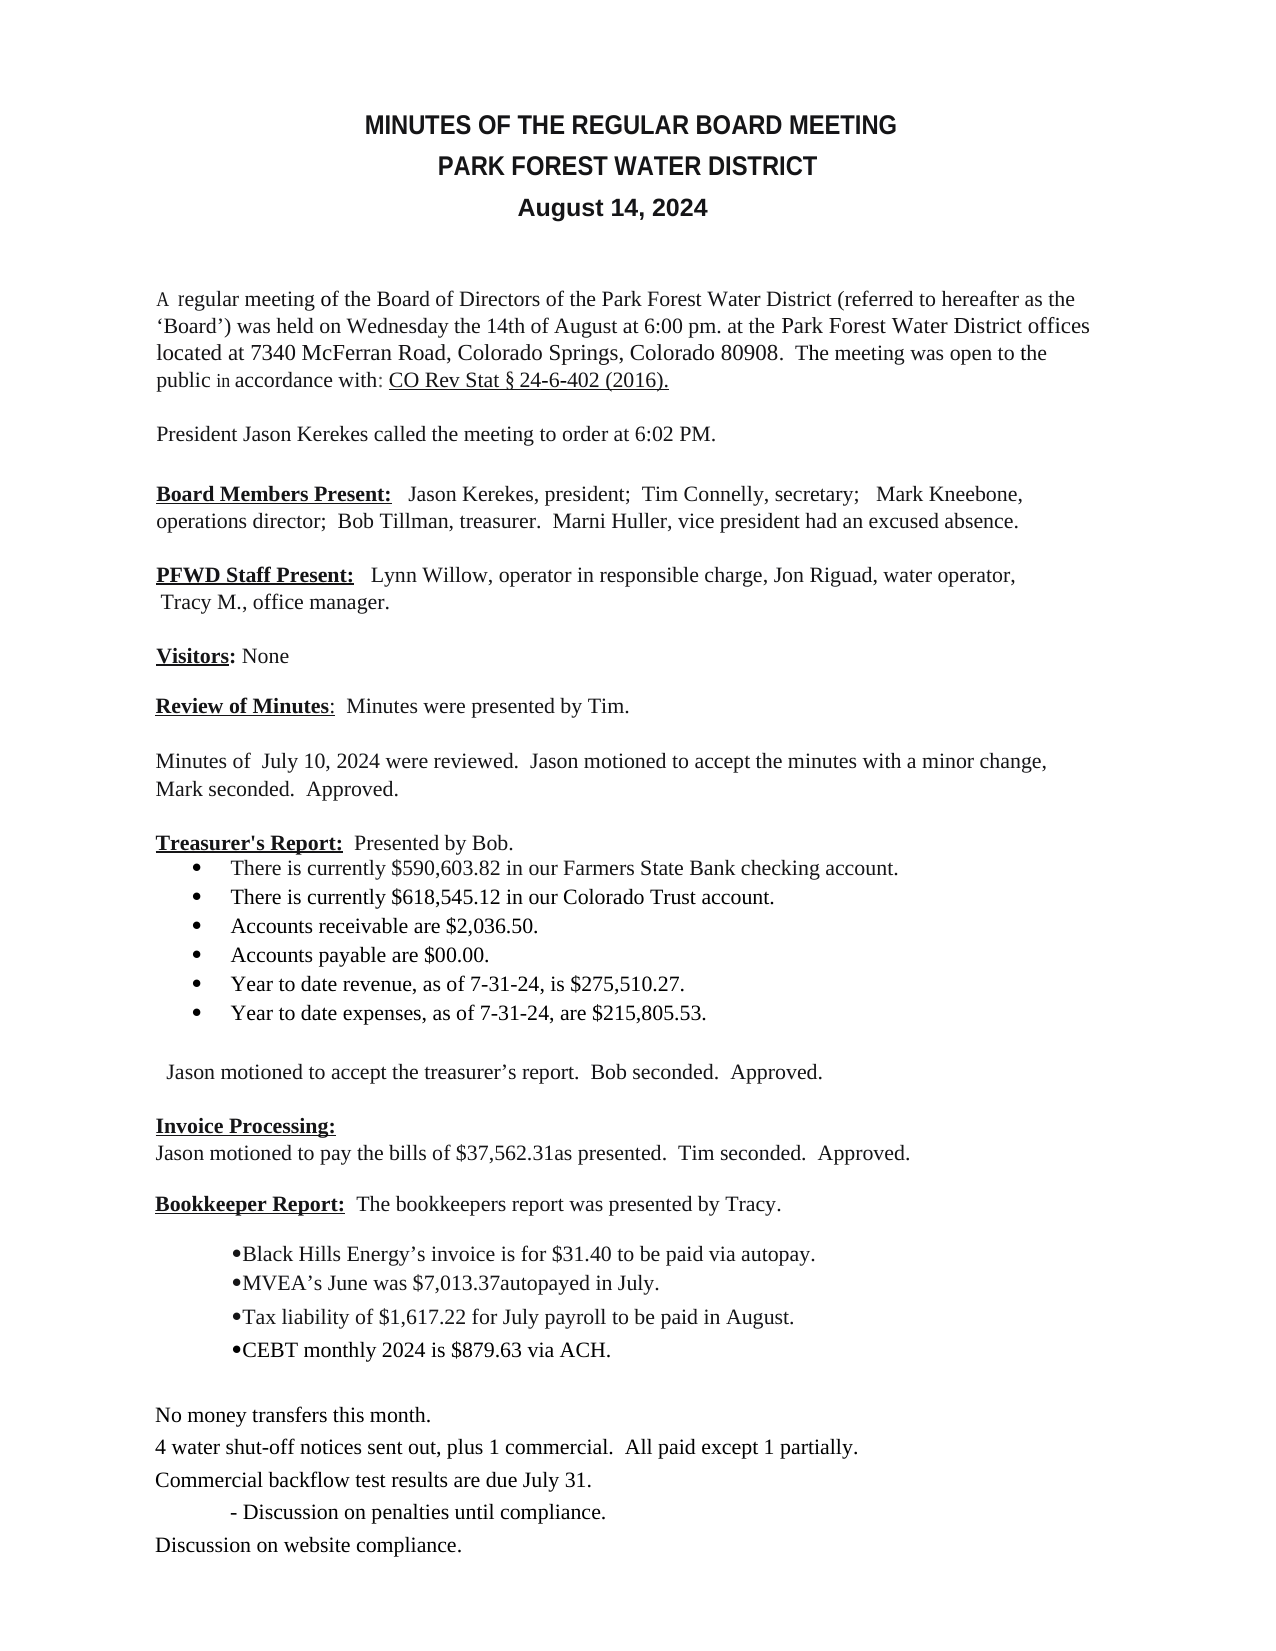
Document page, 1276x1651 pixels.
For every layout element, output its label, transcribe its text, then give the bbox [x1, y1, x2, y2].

text No money transfers this month. [155, 1396, 970, 1429]
text Minutes of July 10, 2024 were reviewed. Jason motioned to accept the minutes with a minor change, Mark seconded. Approved. [155, 747, 1073, 801]
list MVEA’s June was $7,013.37autopayed in July. [233, 1270, 970, 1295]
text Invoice Processing: [155, 1112, 1073, 1139]
text Bookkeeper Report: The bookkeepers report was presented by Tracy. [155, 1192, 970, 1216]
list Year to date expenses, as of 7-31-24, are $215,805.53. [193, 1000, 1073, 1025]
list Black Hills Energy’s invoice is for $31.40 to be paid via autopay. [233, 1241, 970, 1266]
list Year to date revenue, as of 7-31-24, is $275,510.27. [193, 971, 1073, 996]
text President Jason Kerekes called the meeting to order at 6:02 PM. [156, 419, 1097, 447]
list Accounts receivable are $2,036.50. [193, 913, 1073, 938]
text PFWD Staff Present: Lynn Willow, operator in responsible charge, Jon Riguad, water operator, [156, 561, 1097, 587]
text Jason motioned to pay the bills of $37,562.31as presented. Tim seconded. Approved. [155, 1139, 1073, 1166]
text Commercial backflow test results are due July 31. [155, 1461, 970, 1494]
list CEBT monthly 2024 is $879.63 via ACH. [233, 1331, 970, 1364]
text A regular meeting of the Board of Directors of the Park Forest Water District (referred to hereafter as the ‘Board’) was held on Wednesday the 14th of August at 6:00 pm. at the Park Forest Water District offices located at 7340 McFerran Road, Colorado Springs, Colorado 80908. The meeting was open to the public in accordance with: CO Rev Stat § 24-6-402 (2016). [156, 285, 1097, 393]
list Tax liability of $1,617.22 for July payroll to be paid in August. [233, 1299, 970, 1331]
text Jason motioned to accept the treasurer’s report. Bob seconded. Approved. [155, 1058, 1073, 1085]
list Accounts payable are $00.00. [193, 942, 1073, 967]
text Review of Minutes: Minutes were presented by Tim. [155, 693, 1073, 719]
text - Discussion on penalties until compliance. [155, 1494, 970, 1526]
text 4 water shut-off notices sent out, plus 1 commercial. All paid except 1 partially. [155, 1429, 970, 1461]
list There is currently $618,545.12 in our Colorado Trust account. [193, 884, 1073, 909]
text MINUTES OF THE REGULAR BOARD MEETING PARK FOREST WATER DISTRICT [341, 101, 914, 183]
list There is currently $590,603.82 in our Farmers State Bank checking account. [193, 855, 1073, 881]
text August 14, 2024 [455, 183, 970, 224]
text Treasurer's Report: Presented by Bob. [155, 828, 1073, 855]
text Board Members Present: Jason Kerekes, president; Tim Connelly, secretary; Mark Kneebone, operations director; Bob Tillman, treasurer. Marni Huller, vice president had an excused absence. [156, 479, 1097, 533]
text Tracy M., office manager. [155, 587, 1097, 614]
text Discussion on website compliance. [155, 1526, 970, 1559]
text Visitors: None [156, 641, 1097, 668]
